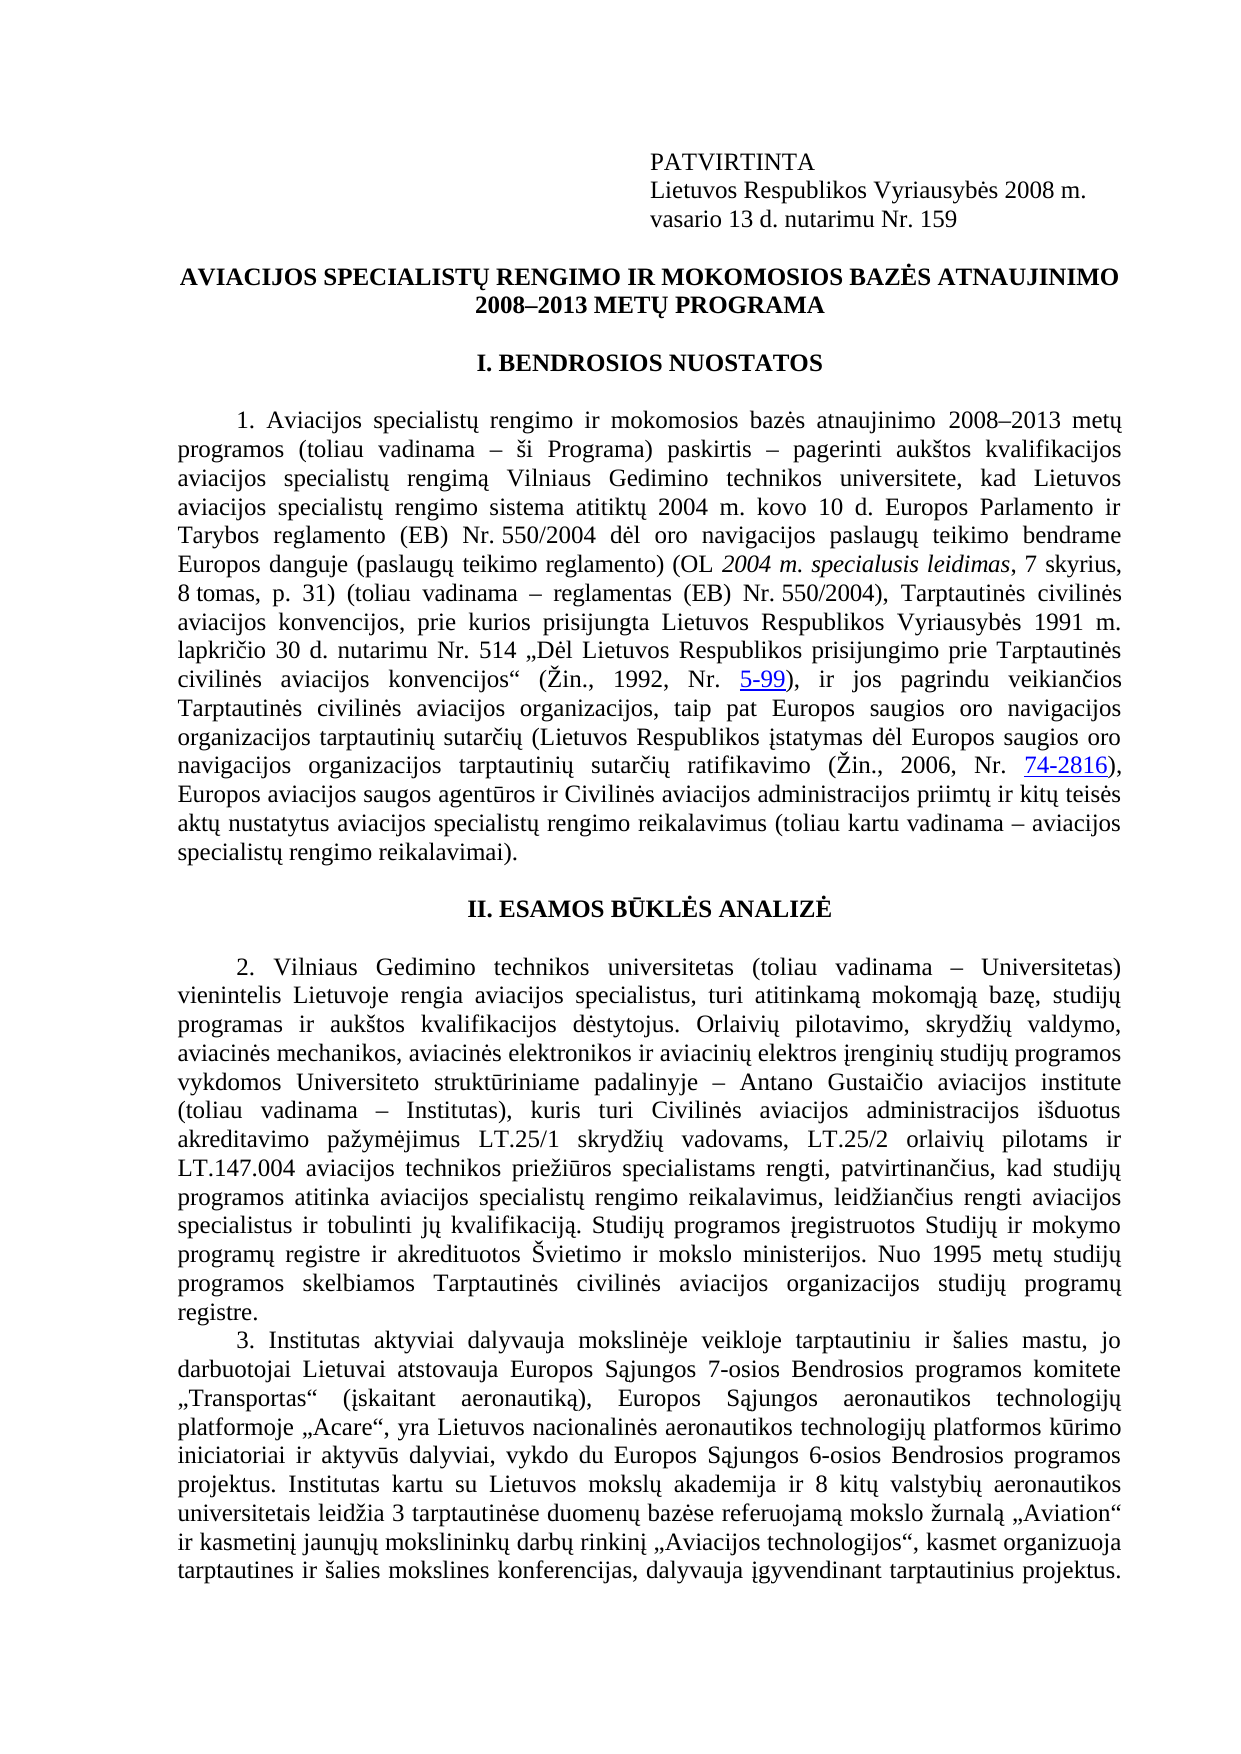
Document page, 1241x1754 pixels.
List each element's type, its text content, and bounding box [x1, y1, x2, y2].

text I. BENDROSIOS NUOSTATOS [177, 348, 1122, 377]
text 3. Institutas aktyviai dalyvauja mokslinėje veikloje tarptautiniu ir šalies mastu, jo darbuotojai Lietuvai atstovauja Europos Sąjungos 7-osios Bendrosios programos komitete „Transportas“ (įskaitant aeronautiką), Europos Sąjungos aeronautikos technologijų platformoje „Acare“, yra Lietuvos nacionalinės aeronautikos technologijų platformos kūrimo iniciatoriai ir aktyvūs dalyviai, vykdo du Europos Sąjungos 6-osios Bendrosios programos projektus. Institutas kartu su Lietuvos mokslų akademija ir 8 kitų valstybių aeronautikos universitetais leidžia 3 tarptautinėse duomenų bazėse referuojamą mokslo žurnalą „Aviation“ ir kasmetinį jaunųjų mokslininkų darbų rinkinį „Aviacijos technologijos“, kasmet organizuoja tarptautines ir šalies mokslines konferencijas, dalyvauja įgyvendinant tarptautinius projektus. [177, 1326, 1122, 1584]
text 2. Vilniaus Gedimino technikos universitetas (toliau vadinama – Universitetas) vienintelis Lietuvoje rengia aviacijos specialistus, turi atitinkamą mokomąją bazę, studijų programas ir aukštos kvalifikacijos dėstytojus. Orlaivių pilotavimo, skrydžių valdymo, aviacinės mechanikos, aviacinės elektronikos ir aviacinių elektros įrenginių studijų programos vykdomos Universiteto struktūriniame padalinyje – Antano Gustaičio aviacijos institute (toliau vadinama – Institutas), kuris turi Civilinės aviacijos administracijos išduotus akreditavimo pažymėjimus LT.25/1 skrydžių vadovams, LT.25/2 orlaivių pilotams ir LT.147.004 aviacijos technikos priežiūros specialistams rengti, patvirtinančius, kad studijų programos atitinka aviacijos specialistų rengimo reikalavimus, leidžiančius rengti aviacijos specialistus ir tobulinti jų kvalifikaciją. Studijų programos įregistruotos Studijų ir mokymo programų registre ir akredituotos Švietimo ir mokslo ministerijos. Nuo 1995 metų studijų programos skelbiamos Tarptautinės civilinės aviacijos organizacijos studijų programų registre. [177, 952, 1122, 1326]
text Patvirtinta [650, 147, 1122, 176]
text Lietuvos Respublikos Vyriausybės 2008 m. vasario 13 d. nutarimu Nr. 159 [650, 176, 1122, 233]
text 1. Aviacijos specialistų rengimo ir mokomosios bazės atnaujinimo 2008–2013 metų programos (toliau vadinama – ši Programa) paskirtis – pagerinti aukštos kvalifikacijos aviacijos specialistų rengimą Vilniaus Gedimino technikos universitete, kad Lietuvos aviacijos specialistų rengimo sistema atitiktų 2004 m. kovo 10 d. Europos Parlamento ir Tarybos reglamento (EB) Nr. 550/2004 dėl oro navigacijos paslaugų teikimo bendrame Europos danguje (paslaugų teikimo reglamento) (OL 2004 m. specialusis leidimas, 7 skyrius, 8 tomas, p. 31) (toliau vadinama – reglamentas (EB) Nr. 550/2004), Tarptautinės civilinės aviacijos konvencijos, prie kurios prisijungta Lietuvos Respublikos Vyriausybės 1991 m. lapkričio 30 d. nutarimu Nr. 514 „Dėl Lietuvos Respublikos prisijungimo prie Tarptautinės civilinės aviacijos konvencijos“ (Žin., 1992, Nr. 5-99), ir jos pagrindu veikiančios Tarptautinės civilinės aviacijos organizacijos, taip pat Europos saugios oro navigacijos organizacijos tarptautinių sutarčių (Lietuvos Respublikos įstatymas dėl Europos saugios oro navigacijos organizacijos tarptautinių sutarčių ratifikavimo (Žin., 2006, Nr. 74-2816), Europos aviacijos saugos agentūros ir Civilinės aviacijos administracijos priimtų ir kitų teisės aktų nustatytus aviacijos specialistų rengimo reikalavimus (toliau kartu vadinama – aviacijos specialistų rengimo reikalavimai). [177, 406, 1122, 866]
text AVIACIJOS SPECIALISTŲ RENGIMO IR MOKOMOSIOS BAZĖS ATNAUJINIMO 2008–2013 metų PROGRAMA [177, 262, 1122, 319]
text II. ESAMOS BŪKLĖS ANALIZĖ [177, 894, 1122, 923]
